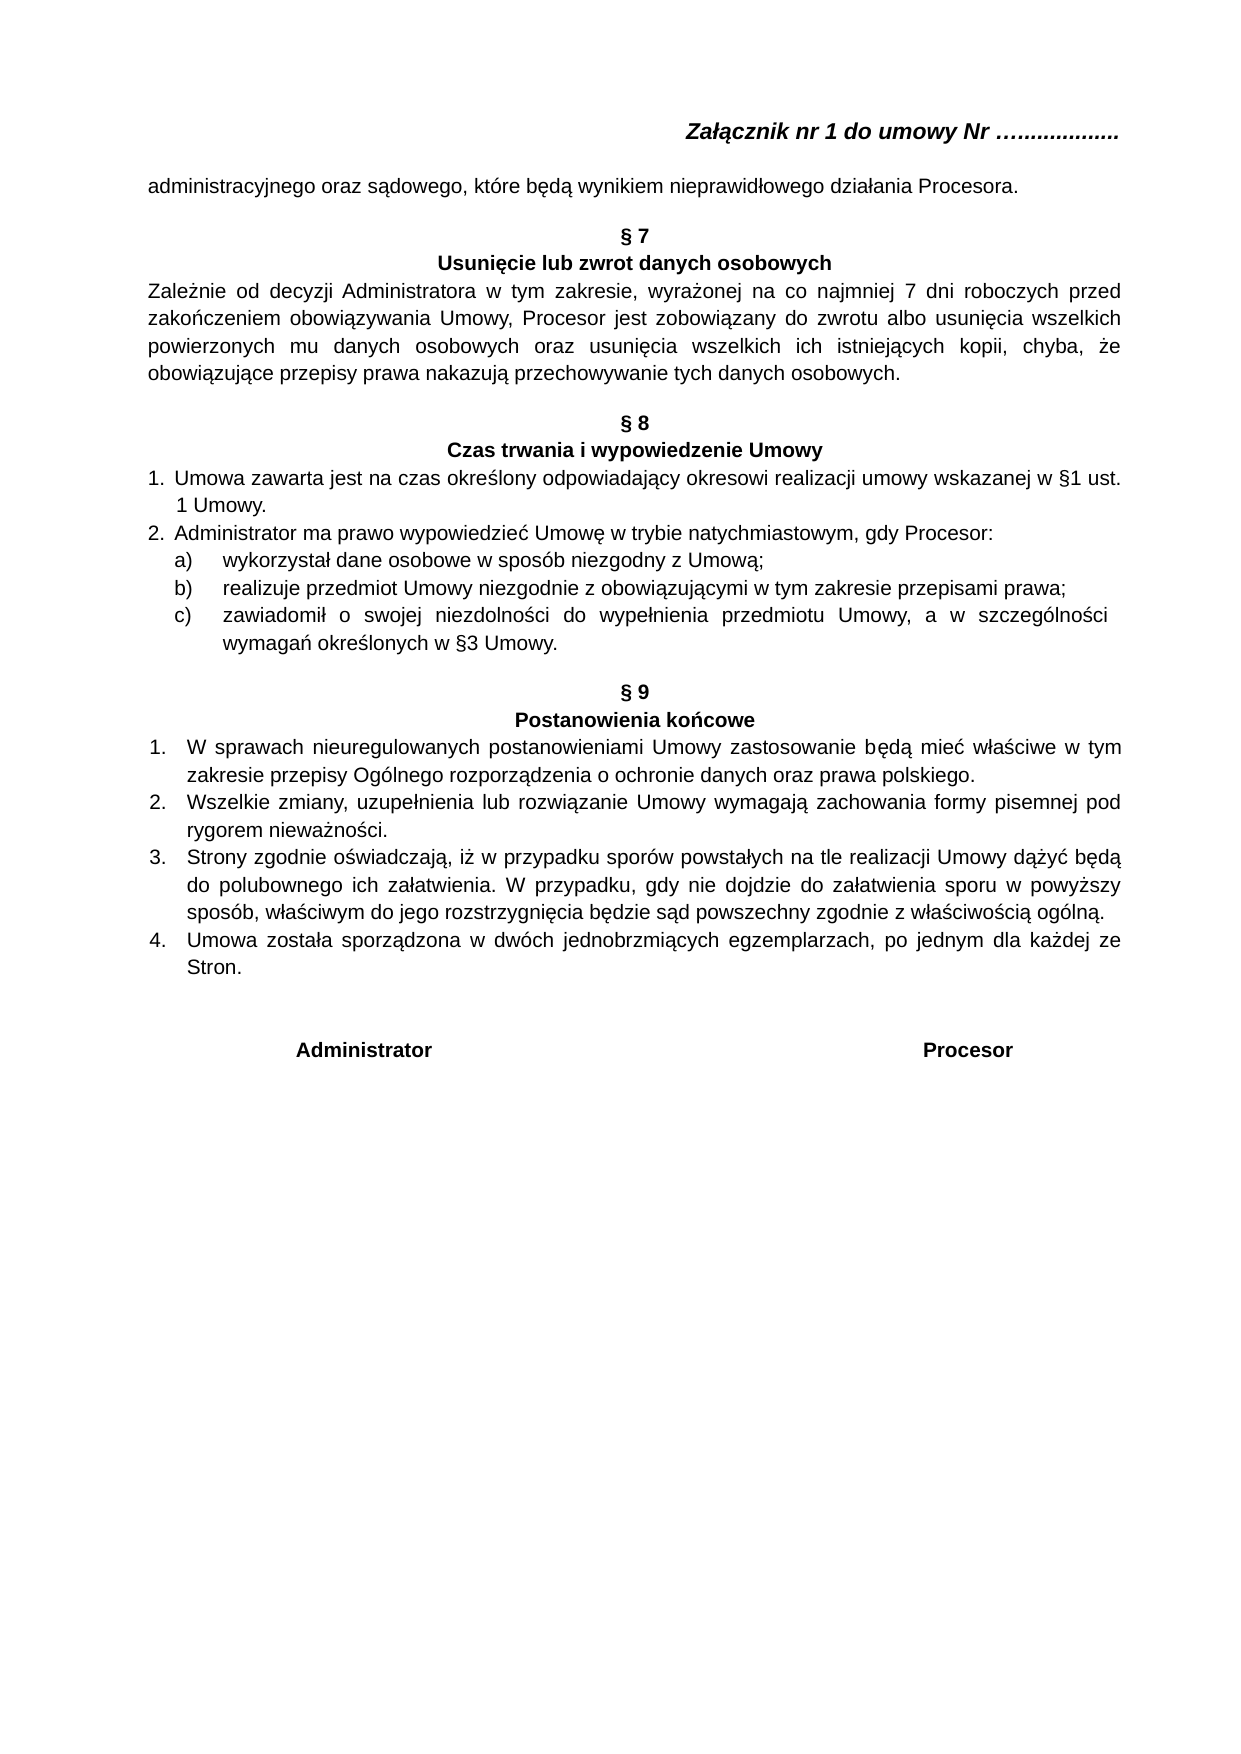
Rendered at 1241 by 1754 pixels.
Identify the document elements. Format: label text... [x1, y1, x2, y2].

text Zależnie od decyzji Administratora w tym zakresie, wyrażonej na co najmniej 7 dni roboczych przed zakończeniem obowiązywania Umowy, Procesor jest zobowiązany do zwrotu albo usunięcia wszelkich powierzonych mu danych osobowych oraz usunięcia wszelkich ich istniejących kopii, chyba, że obowiązujące przepisy prawa nakazują przechowywanie tych danych osobowych. [148, 278, 1122, 385]
list zawiadomił o swojej niezdolności do wypełnienia przedmiotu Umowy, a w szczególności wymagań określonych w §3 Umowy. [174, 603, 1122, 654]
text § 9 [148, 680, 1122, 704]
text administracyjnego oraz sądowego, które będą wynikiem nieprawidłowego działania Procesora. [148, 174, 1122, 198]
list Administrator Procesor [149, 1037, 1122, 1061]
text Czas trwania i wypowiedzenie Umowy [148, 438, 1122, 462]
list Administrator ma prawo wypowiedzieć Umowę w trybie natychmiastowym, gdy Procesor: [148, 520, 1122, 544]
list Strony zgodnie oświadczają, iż w przypadku sporów powstałych na tle realizacji Umowy dążyć będą do polubownego ich załatwienia. W przypadku, gdy nie dojdzie do załatwienia sporu w powyższy sposób, właściwym do jego rozstrzygnięcia będzie sąd powszechny zgodnie z właściwością ogólną. [149, 845, 1122, 924]
list Umowa zawarta jest na czas określony odpowiadający okresowi realizacji umowy wskazanej w §1 ust. 1 Umowy. [148, 465, 1122, 517]
list Umowa została sporządzona w dwóch jednobrzmiących egzemplarzach, po jednym dla każdej ze Stron. [149, 927, 1122, 979]
text § 7 [148, 223, 1122, 247]
list wykorzystał dane osobowe w sposób niezgodny z Umową; [174, 548, 1122, 572]
list Wszelkie zmiany, uzupełnienia lub rozwiązanie Umowy wymagają zachowania formy pisemnej pod rygorem nieważności. [149, 790, 1122, 841]
list W sprawach nieuregulowanych postanowieniami Umowy zastosowanie będą mieć właściwe w tym zakresie przepisy Ogólnego rozporządzenia o ochronie danych oraz prawa polskiego. [149, 735, 1122, 786]
list realizuje przedmiot Umowy niezgodnie z obowiązującymi w tym zakresie przepisami prawa; [174, 575, 1122, 599]
text § 8 [148, 410, 1122, 434]
text Usunięcie lub zwrot danych osobowych [148, 251, 1122, 275]
text Postanowienia końcowe [148, 707, 1122, 731]
